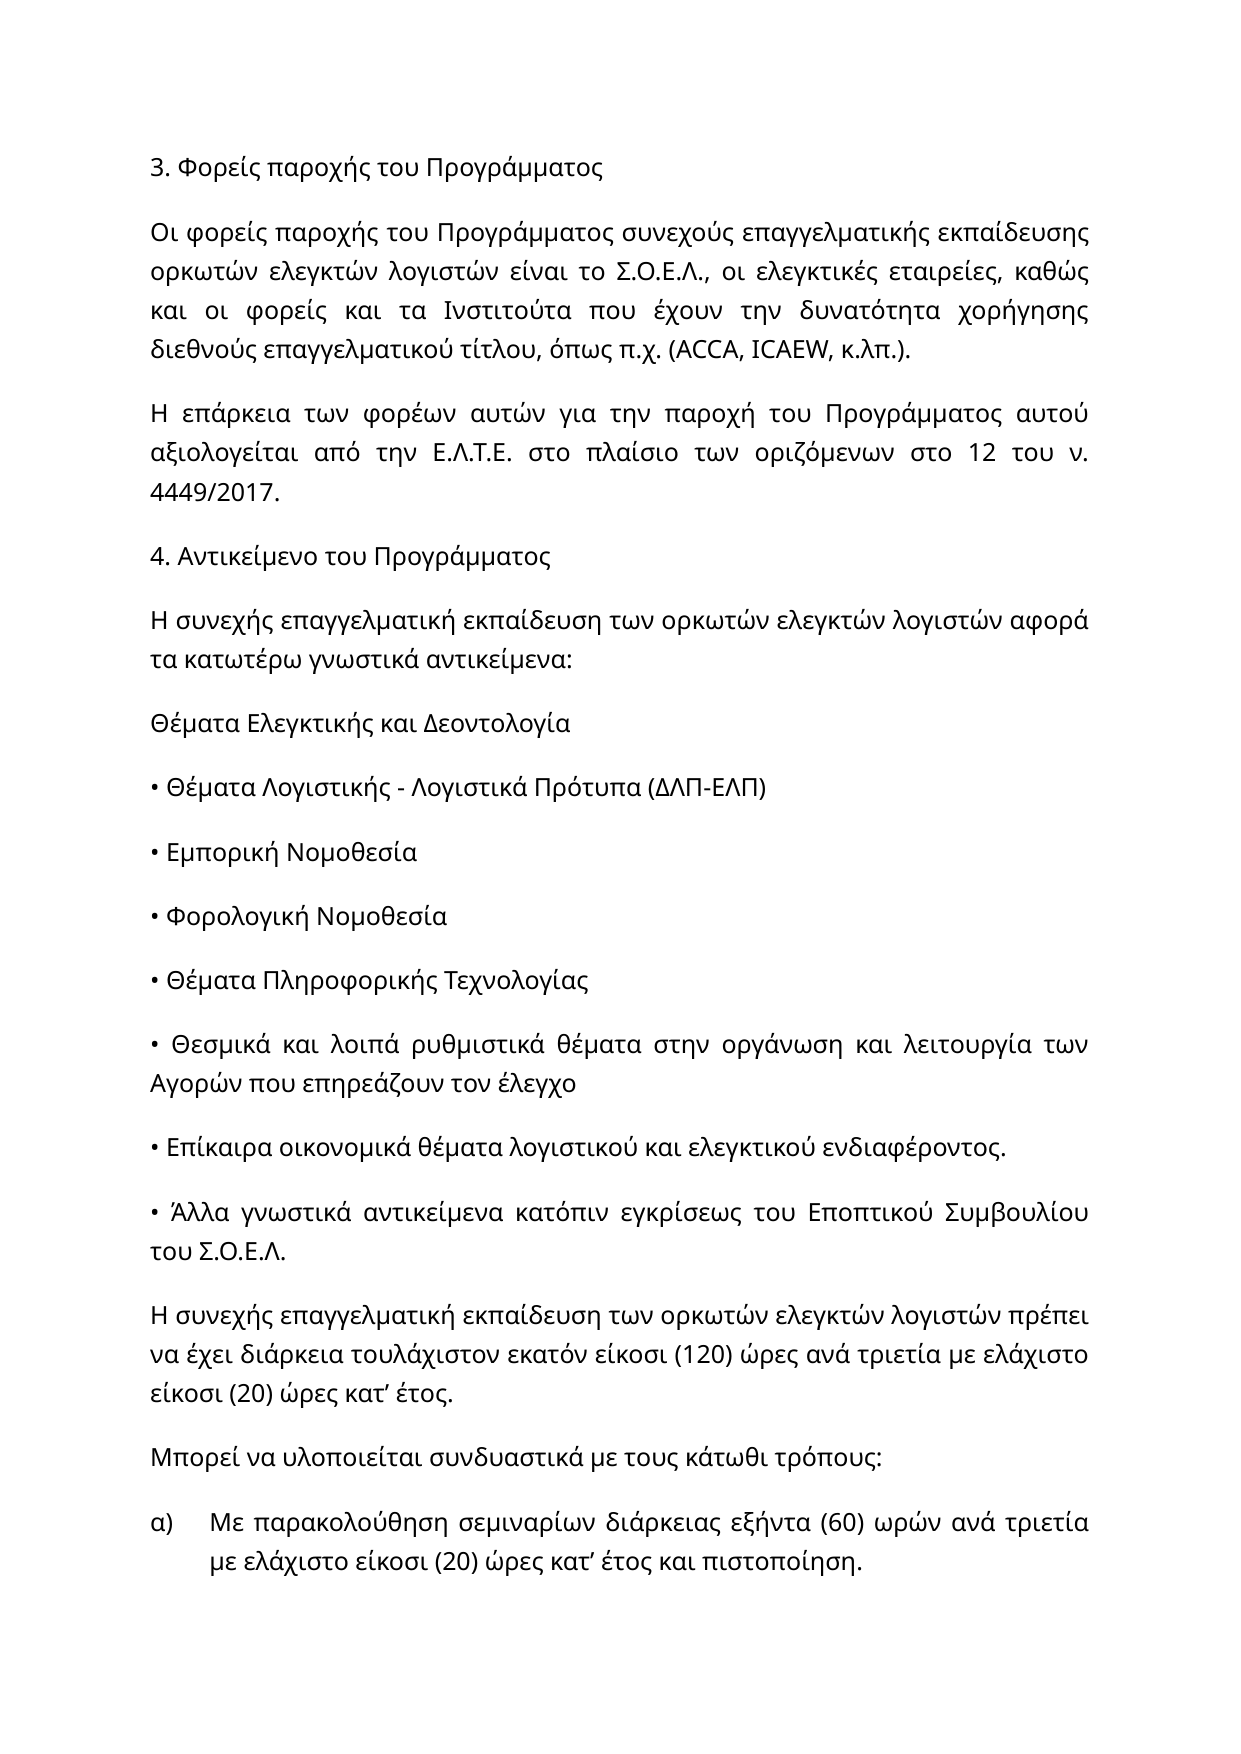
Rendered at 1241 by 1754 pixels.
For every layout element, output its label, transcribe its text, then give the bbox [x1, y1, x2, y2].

text • Θέματα Πληροφορικής Τεχνολογίας [150, 962, 1090, 997]
text • Άλλα γνωστικά αντικείμενα κατόπιν εγκρίσεως του Εποπτικού Συμβουλίου του Σ.Ο.Ε.Λ. [150, 1194, 1090, 1267]
text Η επάρκεια των φορέων αυτών για την παροχή του Προγράμματος αυτού αξιολογείται από την Ε.Λ.Τ.Ε. στο πλαίσιο των οριζόμενων στο 12 του ν. 4449/2017. [150, 396, 1090, 508]
text Θέματα Ελεγκτικής και Δεοντολογία [150, 706, 1090, 740]
text • Θεσμικά και λοιπά ρυθμιστικά θέματα στην οργάνωση και λειτουργία των Αγορών που επηρεάζουν τον έλεγχο [150, 1027, 1090, 1100]
text • Φορολογική Νομοθεσία [150, 898, 1090, 932]
text Οι φορείς παροχής του Προγράμματος συνεχούς επαγγελματικής εκπαίδευσης ορκωτών ελεγκτών λογιστών είναι το Σ.Ο.Ε.Λ., οι ελεγκτικές εταιρείες, καθώς και οι φορείς και τα Ινστιτούτα που έχουν την δυνατότητα χορήγησης διεθνούς επαγγελματικού τίτλου, όπως π.χ. (ACCA, ICAEW, κ.λπ.). [150, 214, 1090, 366]
list α) Με παρακολούθηση σεμιναρίων διάρκειας εξήντα (60) ωρών ανά τριετία με ελάχιστο είκοσι (20) ώρες κατ’ έτος και πιστοποίηση. [150, 1504, 1090, 1577]
text • Θέματα Λογιστικής - Λογιστικά Πρότυπα (ΔΛΠ-ΕΛΠ) [150, 770, 1090, 804]
text • Επίκαιρα οικονομικά θέματα λογιστικού και ελεγκτικού ενδιαφέροντος. [150, 1130, 1090, 1164]
text Μπορεί να υλοποιείται συνδυαστικά με τους κάτωθι τρόπους: [150, 1440, 1090, 1474]
text Η συνεχής επαγγελματική εκπαίδευση των ορκωτών ελεγκτών λογιστών πρέπει να έχει διάρκεια τουλάχιστον εκατόν είκοσι (120) ώρες ανά τριετία με ελάχιστο είκοσι (20) ώρες κατ’ έτος. [150, 1297, 1090, 1410]
text Η συνεχής επαγγελματική εκπαίδευση των ορκωτών ελεγκτών λογιστών αφορά τα κατωτέρω γνωστικά αντικείμενα: [150, 602, 1090, 676]
text 4. Αντικείμενο του Προγράμματος [150, 538, 1090, 572]
text 3. Φορείς παροχής του Προγράμματος [150, 150, 1090, 184]
text • Εμπορική Νομοθεσία [150, 834, 1090, 868]
